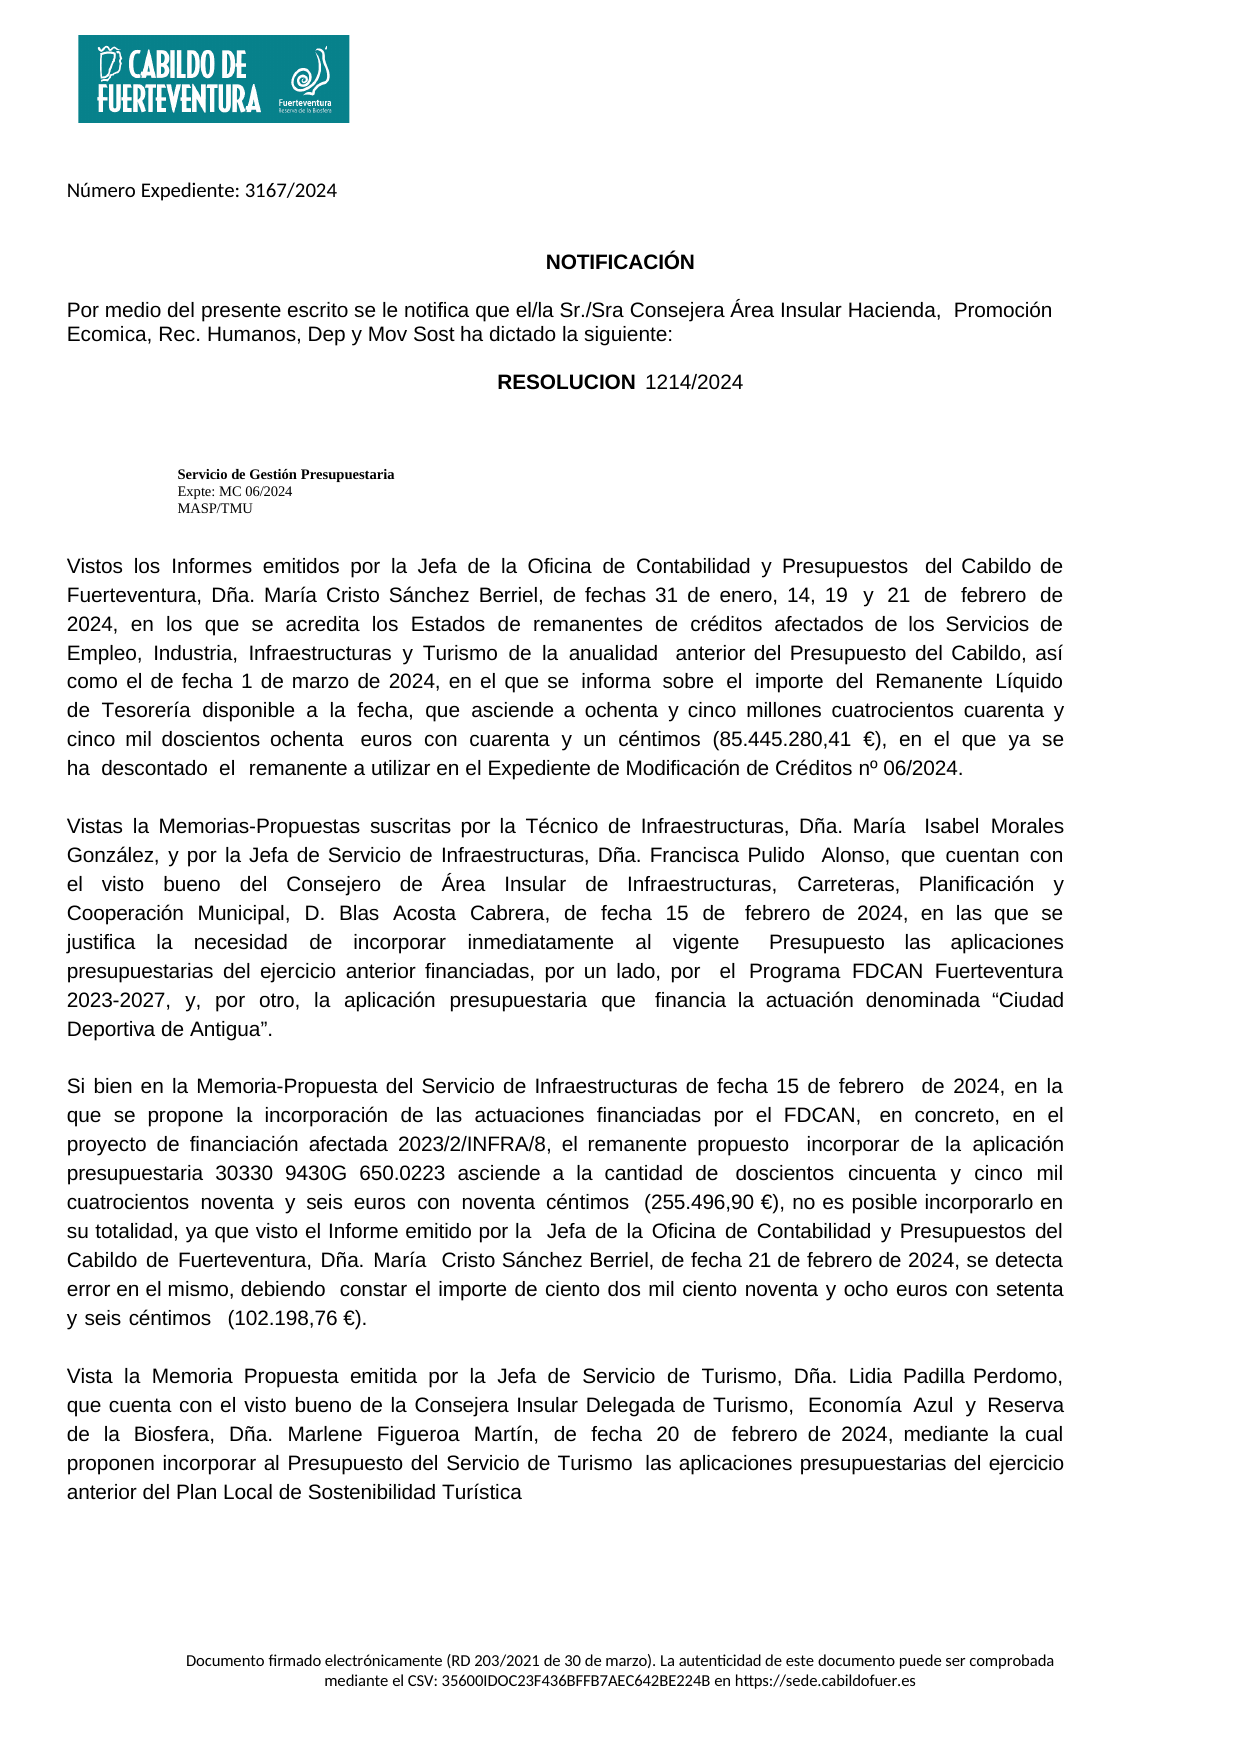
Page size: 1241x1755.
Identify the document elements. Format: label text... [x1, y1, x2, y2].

text Por medio del presente escrito se le notifica que el/la Sr./Sra Consejera Área Insular Hacienda, Promoción Ecomica, Rec. Humanos, Dep y Mov Sost ha dictado la siguiente: [67, 298, 1064, 346]
text Si bien en la Memoria-Propuesta del Servicio de Infraestructuras de fecha 15 de febrero de 2024, en la que se propone la incorporación de las actuaciones financiadas por el FDCAN, en concreto, en el proyecto de financiación afectada 2023/2/INFRA/8, el remanente propuesto incorporar de la aplicación presupuestaria 30330 9430G 650.0223 asciende a la cantidad de doscientos cincuenta y cinco mil cuatrocientos noventa y seis euros con noventa céntimos (255.496,90 €), no es posible incorporarlo en su totalidad, ya que visto el Informe emitido por la Jefa de la Oficina de Contabilidad y Presupuestos del Cabildo de Fuerteventura, Dña. María Cristo Sánchez Berriel, de fecha 21 de febrero de 2024, se detecta error en el mismo, debiendo constar el importe de ciento dos mil ciento noventa y ocho euros con setenta y seis céntimos (102.198,76 €). [67, 1074, 1064, 1330]
text Número Expediente: 3167/2024 [67, 177, 1076, 202]
text Vistos los Informes emitidos por la Jefa de la Oficina de Contabilidad y Presupuestos del Cabildo de Fuerteventura, Dña. María Cristo Sánchez Berriel, de fechas 31 de enero, 14, 19 y 21 de febrero de 2024, en los que se acredita los Estados de remanentes de créditos afectados de los Servicios de Empleo, Industria, Infraestructuras y Turismo de la anualidad anterior del Presupuesto del Cabildo, así como el de fecha 1 de marzo de 2024, en el que se informa sobre el importe del Remanente Líquido de Tesorería disponible a la fecha, que asciende a ochenta y cinco millones cuatrocientos cuarenta y cinco mil doscientos ochenta euros con cuarenta y un céntimos (85.445.280,41 €), en el que ya se ha descontado el remanente a utilizar en el Expediente de Modificación de Créditos nº 06/2024. [67, 553, 1064, 780]
text RESOLUCION 1214/2024 [494, 369, 746, 393]
text Servicio de Gestión Presupuestaria [177, 466, 1076, 483]
text Vista la Memoria Propuesta emitida por la Jefa de Servicio de Turismo, Dña. Lidia Padilla Perdomo, que cuenta con el visto bueno de la Consejera Insular Delegada de Turismo, Economía Azul y Reserva de la Biosfera, Dña. Marlene Figueroa Martín, de fecha 20 de febrero de 2024, mediante la cual proponen incorporar al Presupuesto del Servicio de Turismo las aplicaciones presupuestarias del ejercicio anterior del Plan Local de Sostenibilidad Turística [67, 1364, 1064, 1504]
text Expte: MC 06/2024 MASP/TMU [177, 483, 293, 516]
text Vistas la Memorias-Propuestas suscritas por la Técnico de Infraestructuras, Dña. María Isabel Morales González, y por la Jefa de Servicio de Infraestructuras, Dña. Francisca Pulido Alonso, que cuentan con el visto bueno del Consejero de Área Insular de Infraestructuras, Carreteras, Planificación y Cooperación Municipal, D. Blas Acosta Cabrera, de fecha 15 de febrero de 2024, en las que se justifica la necesidad de incorporar inmediatamente al vigente Presupuesto las aplicaciones presupuestarias del ejercicio anterior financiadas, por un lado, por el Programa FDCAN Fuerteventura 2023-2027, y, por otro, la aplicación presupuestaria que financia la actuación denominada “Ciudad Deportiva de Antigua”. [67, 814, 1064, 1041]
subtitle NOTIFICACIÓN [494, 250, 746, 274]
